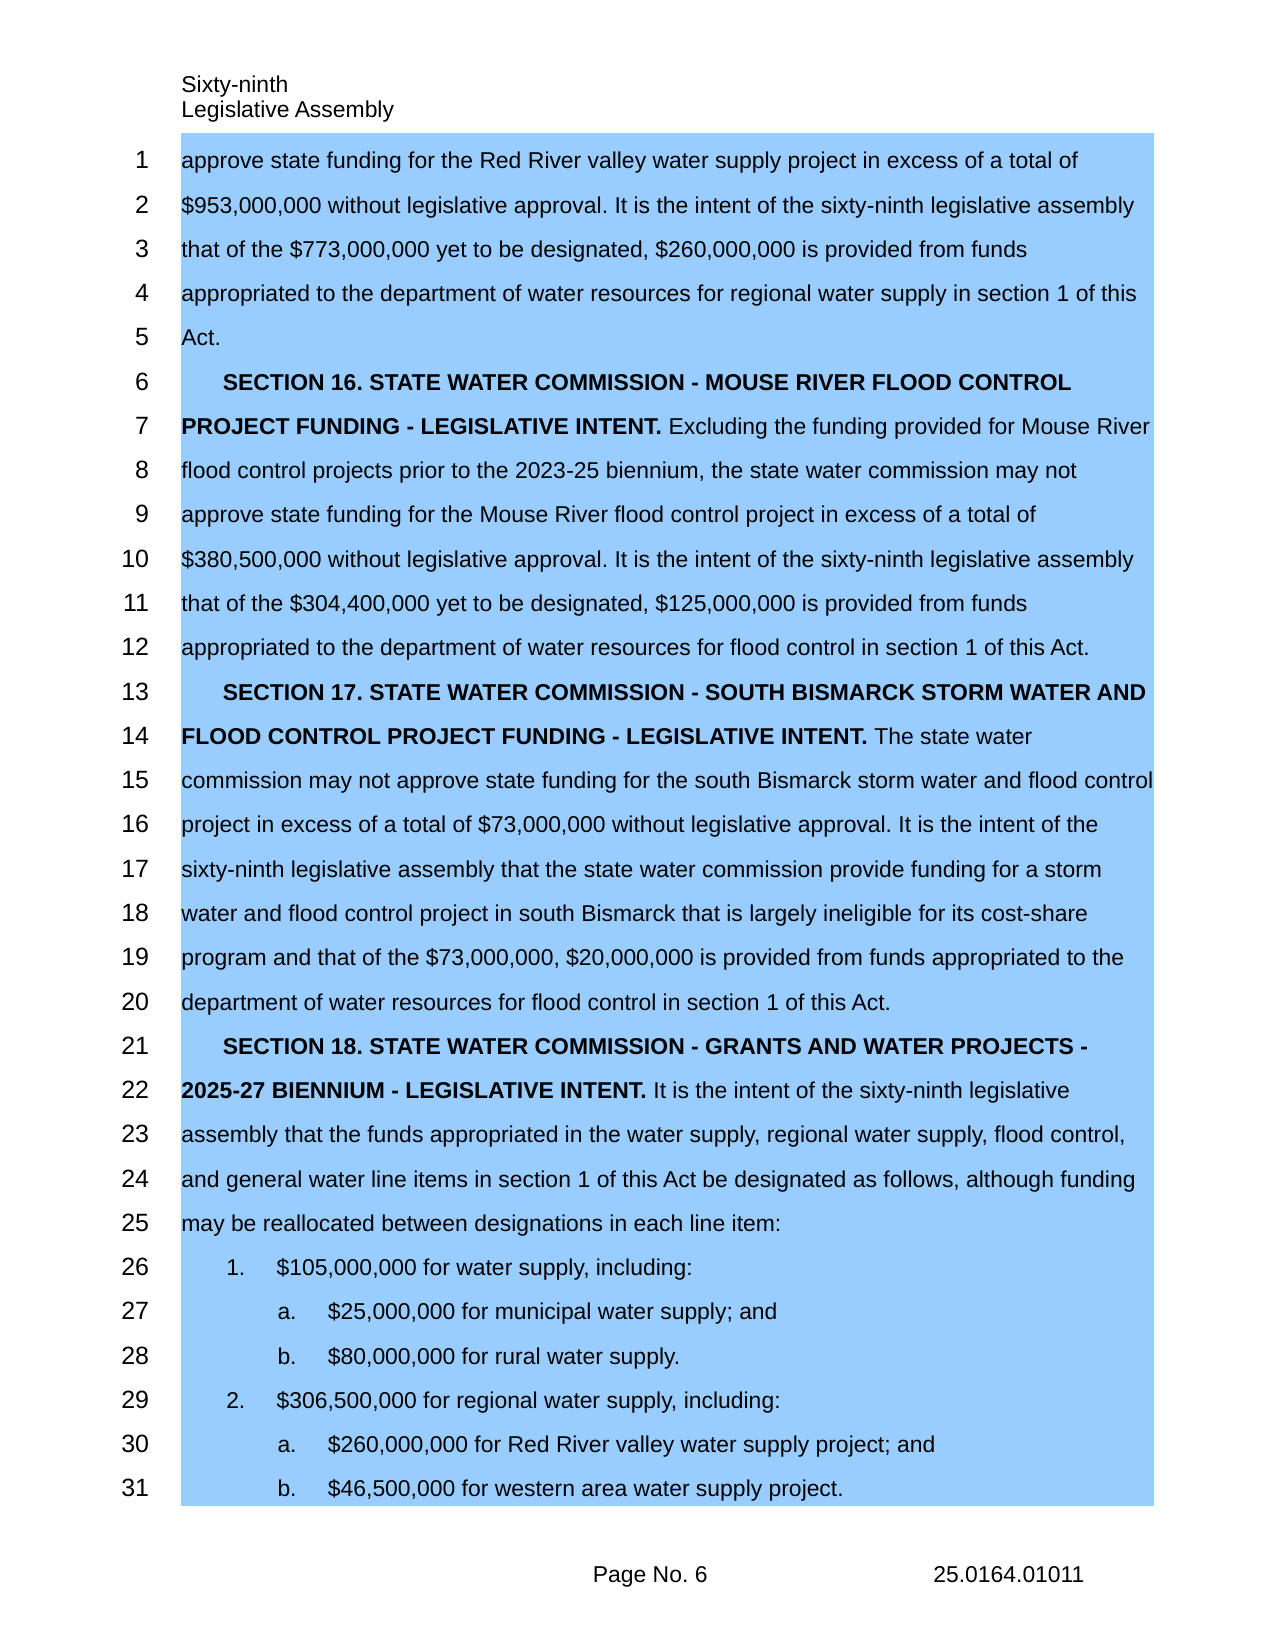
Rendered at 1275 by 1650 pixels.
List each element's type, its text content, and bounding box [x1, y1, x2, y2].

text SECTION 17. STATE WATER COMMISSION - SOUTH BISMARCK STORM WATER AND FLOOD CONTROL PROJECT FUNDING - LEGISLATIVE INTENT. The state water commission may not approve state funding for the south Bismarck storm water and flood control project in excess of a total of $73,000,000 without legislative approval. It is the intent of the sixty-ninth legislative assembly that the state water commission provide funding for a storm water and flood control project in south Bismarck that is largely ineligible for its cost-share program and that of the $73,000,000, $20,000,000 is provided from funds appropriated to the department of water resources for flood control in section 1 of this Act. [181, 664, 1154, 1019]
text a. $260,000,000 for Red River valley water supply project; and [181, 1417, 1154, 1461]
text SECTION 16. STATE WATER COMMISSION - MOUSE RIVER FLOOD CONTROL PROJECT FUNDING - LEGISLATIVE INTENT. Excluding the funding provided for Mouse River flood control projects prior to the 2023‑25 biennium, the state water commission may not approve state funding for the Mouse River flood control project in excess of a total of $380,500,000 without legislative approval. It is the intent of the sixty-ninth legislative assembly that of the $304,400,000 yet to be designated, $125,000,000 is provided from funds appropriated to the department of water resources for flood control in section 1 of this Act. [181, 355, 1154, 664]
text 1. $105,000,000 for water supply, including: [181, 1240, 1154, 1284]
text approve state funding for the Red River valley water supply project in excess of a total of $953,000,000 without legislative approval. It is the intent of the sixty‑ninth legislative assembly that of the $773,000,000 yet to be designated, $260,000,000 is provided from funds appropriated to the department of water resources for regional water supply in section 1 of this Act. [181, 133, 1154, 355]
text 2. $306,500,000 for regional water supply, including: [181, 1373, 1154, 1417]
text b. $80,000,000 for rural water supply. [181, 1329, 1154, 1373]
text SECTION 18. STATE WATER COMMISSION - GRANTS AND WATER PROJECTS - 2025‑27 BIENNIUM - LEGISLATIVE INTENT. It is the intent of the sixty-ninth legislative assembly that the funds appropriated in the water supply, regional water supply, flood control, and general water line items in section 1 of this Act be designated as follows, although funding may be reallocated between designations in each line item: [181, 1019, 1154, 1240]
text b. $46,500,000 for western area water supply project. [181, 1461, 1154, 1506]
text a. $25,000,000 for municipal water supply; and [181, 1284, 1154, 1329]
